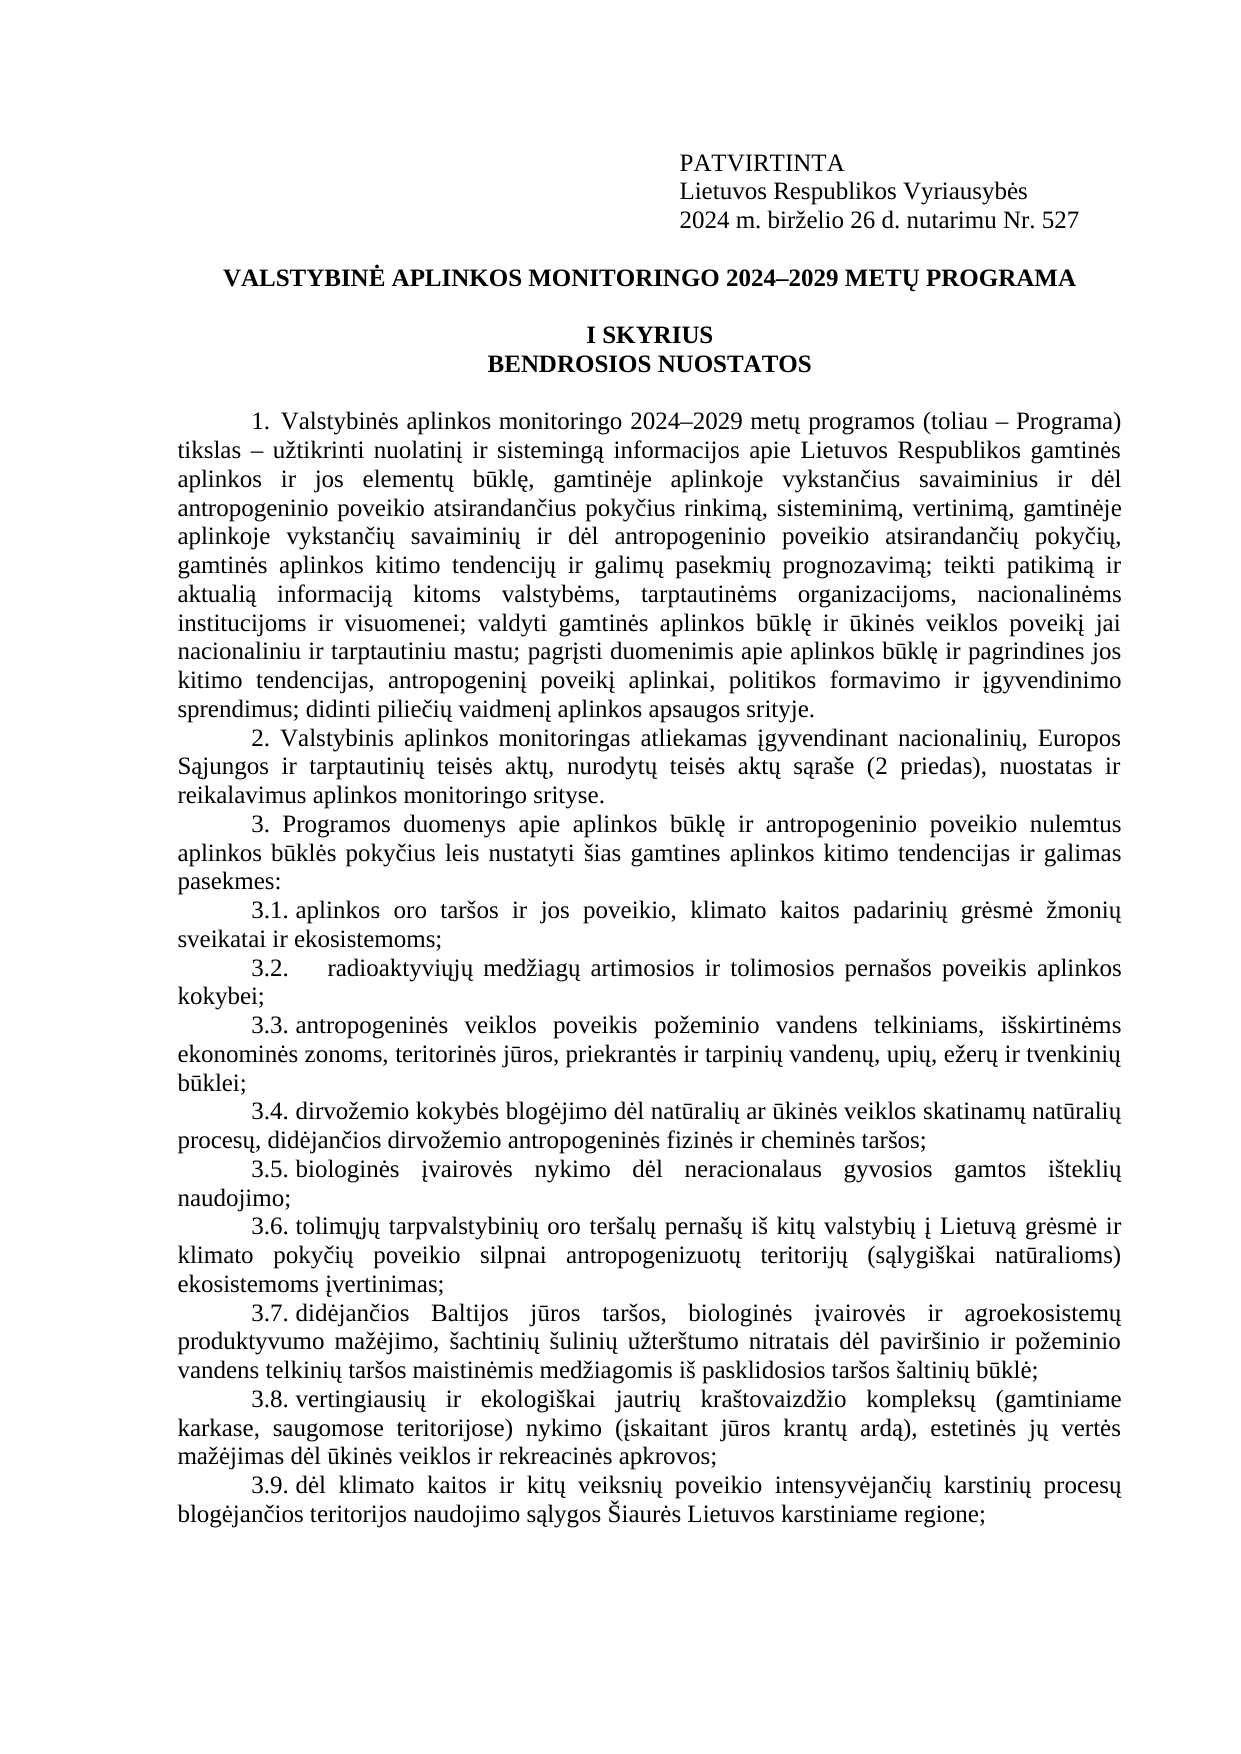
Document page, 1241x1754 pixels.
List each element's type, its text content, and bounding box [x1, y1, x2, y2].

text 3. Programos duomenys apie aplinkos būklę ir antropogeninio poveikio nulemtus aplinkos būklės pokyčius leis nustatyti šias gamtines aplinkos kitimo tendencijas ir galimas pasekmes: [177, 809, 1122, 895]
text 3.8. vertingiausių ir ekologiškai jautrių kraštovaizdžio kompleksų (gamtiniame karkase, saugomose teritorijose) nykimo (įskaitant jūros krantų ardą), estetinės jų vertės mažėjimas dėl ūkinės veiklos ir rekreacinės apkrovos; [177, 1384, 1122, 1470]
text 3.4. dirvožemio kokybės blogėjimo dėl natūralių ar ūkinės veiklos skatinamų natūralių procesų, didėjančios dirvožemio antropogeninės fizinės ir cheminės taršos; [177, 1096, 1122, 1154]
text I SKYRIUS [177, 320, 1122, 349]
text 3.9. dėl klimato kaitos ir kitų veiksnių poveikio intensyvėjančių karstinių procesų blogėjančios teritorijos naudojimo sąlygos Šiaurės Lietuvos karstiniame regione; [177, 1470, 1122, 1528]
text 3.2. radioaktyviųjų medžiagų artimosios ir tolimosios pernašos poveikis aplinkos kokybei; [177, 953, 1122, 1010]
text 3.1. aplinkos oro taršos ir jos poveikio, klimato kaitos padarinių grėsmė žmonių sveikatai ir ekosistemoms; [177, 895, 1122, 953]
text 3.3. antropogeninės veiklos poveikis požeminio vandens telkiniams, išskirtinėms ekonominės zonoms, teritorinės jūros, priekrantės ir tarpinių vandenų, upių, ežerų ir tvenkinių būklei; [177, 1010, 1122, 1096]
text BENDROSIOS NUOSTATOS [177, 349, 1122, 378]
text PATVIRTINTA Lietuvos Respublikos Vyriausybės 2024 m. birželio 26 d. nutarimu Nr. 527 [679, 148, 1122, 234]
text 3.5. biologinės įvairovės nykimo dėl neracionalaus gyvosios gamtos išteklių naudojimo; [177, 1154, 1122, 1211]
text 2. Valstybinis aplinkos monitoringas atliekamas įgyvendinant nacionalinių, Europos Sąjungos ir tarptautinių teisės aktų, nurodytų teisės aktų sąraše (2 priedas), nuostatas ir reikalavimus aplinkos monitoringo srityse. [177, 723, 1122, 809]
text 3.6. tolimųjų tarpvalstybinių oro teršalų pernašų iš kitų valstybių į Lietuvą grėsmė ir klimato pokyčių poveikio silpnai antropogenizuotų teritorijų (sąlygiškai natūralioms) ekosistemoms įvertinimas; [177, 1211, 1122, 1298]
text 3.7. didėjančios Baltijos jūros taršos, biologinės įvairovės ir agroekosistemų produktyvumo mažėjimo, šachtinių šulinių užterštumo nitratais dėl paviršinio ir požeminio vandens telkinių taršos maistinėmis medžiagomis iš pasklidosios taršos šaltinių būklė; [177, 1298, 1122, 1384]
text VALSTYBINĖ APLINKOS MONITORINGO 2024–2029 METŲ PROGRAMA [177, 263, 1122, 291]
text 1. Valstybinės aplinkos monitoringo 2024–2029 metų programos (toliau – Programa) tikslas – užtikrinti nuolatinį ir sistemingą informacijos apie Lietuvos Respublikos gamtinės aplinkos ir jos elementų būklę, gamtinėje aplinkoje vykstančius savaiminius ir dėl antropogeninio poveikio atsirandančius pokyčius rinkimą, sisteminimą, vertinimą, gamtinėje aplinkoje vykstančių savaiminių ir dėl antropogeninio poveikio atsirandančių pokyčių, gamtinės aplinkos kitimo tendencijų ir galimų pasekmių prognozavimą; teikti patikimą ir aktualią informaciją kitoms valstybėms, tarptautinėms organizacijoms, nacionalinėms institucijoms ir visuomenei; valdyti gamtinės aplinkos būklę ir ūkinės veiklos poveikį jai nacionaliniu ir tarptautiniu mastu; pagrįsti duomenimis apie aplinkos būklę ir pagrindines jos kitimo tendencijas, antropogeninį poveikį aplinkai, politikos formavimo ir įgyvendinimo sprendimus; didinti piliečių vaidmenį aplinkos apsaugos srityje. [177, 406, 1122, 723]
